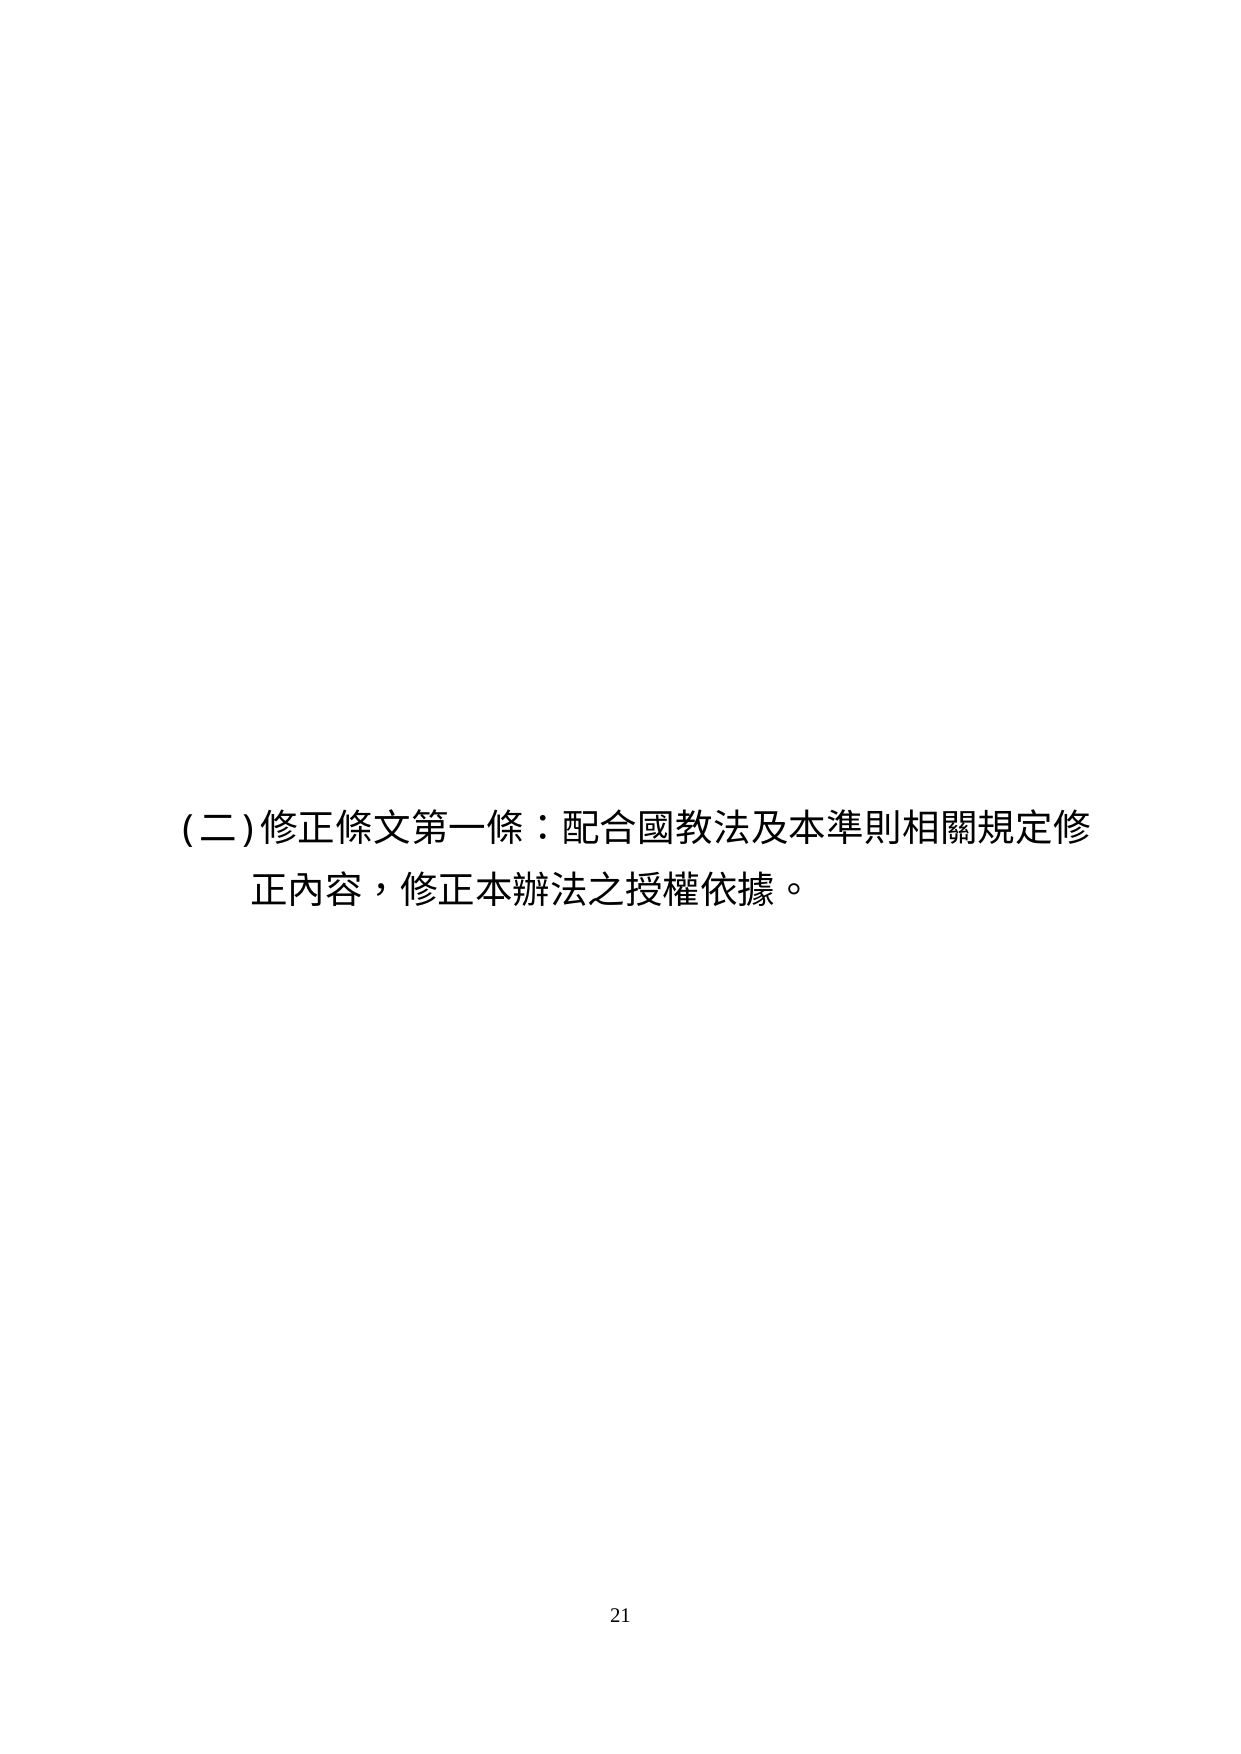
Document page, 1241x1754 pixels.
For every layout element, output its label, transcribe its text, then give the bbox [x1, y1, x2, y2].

text (二)修正條文第一條：配合國教法及本準則相關規定修正內容，修正本辦法之授權依據。 [176, 783, 1092, 908]
